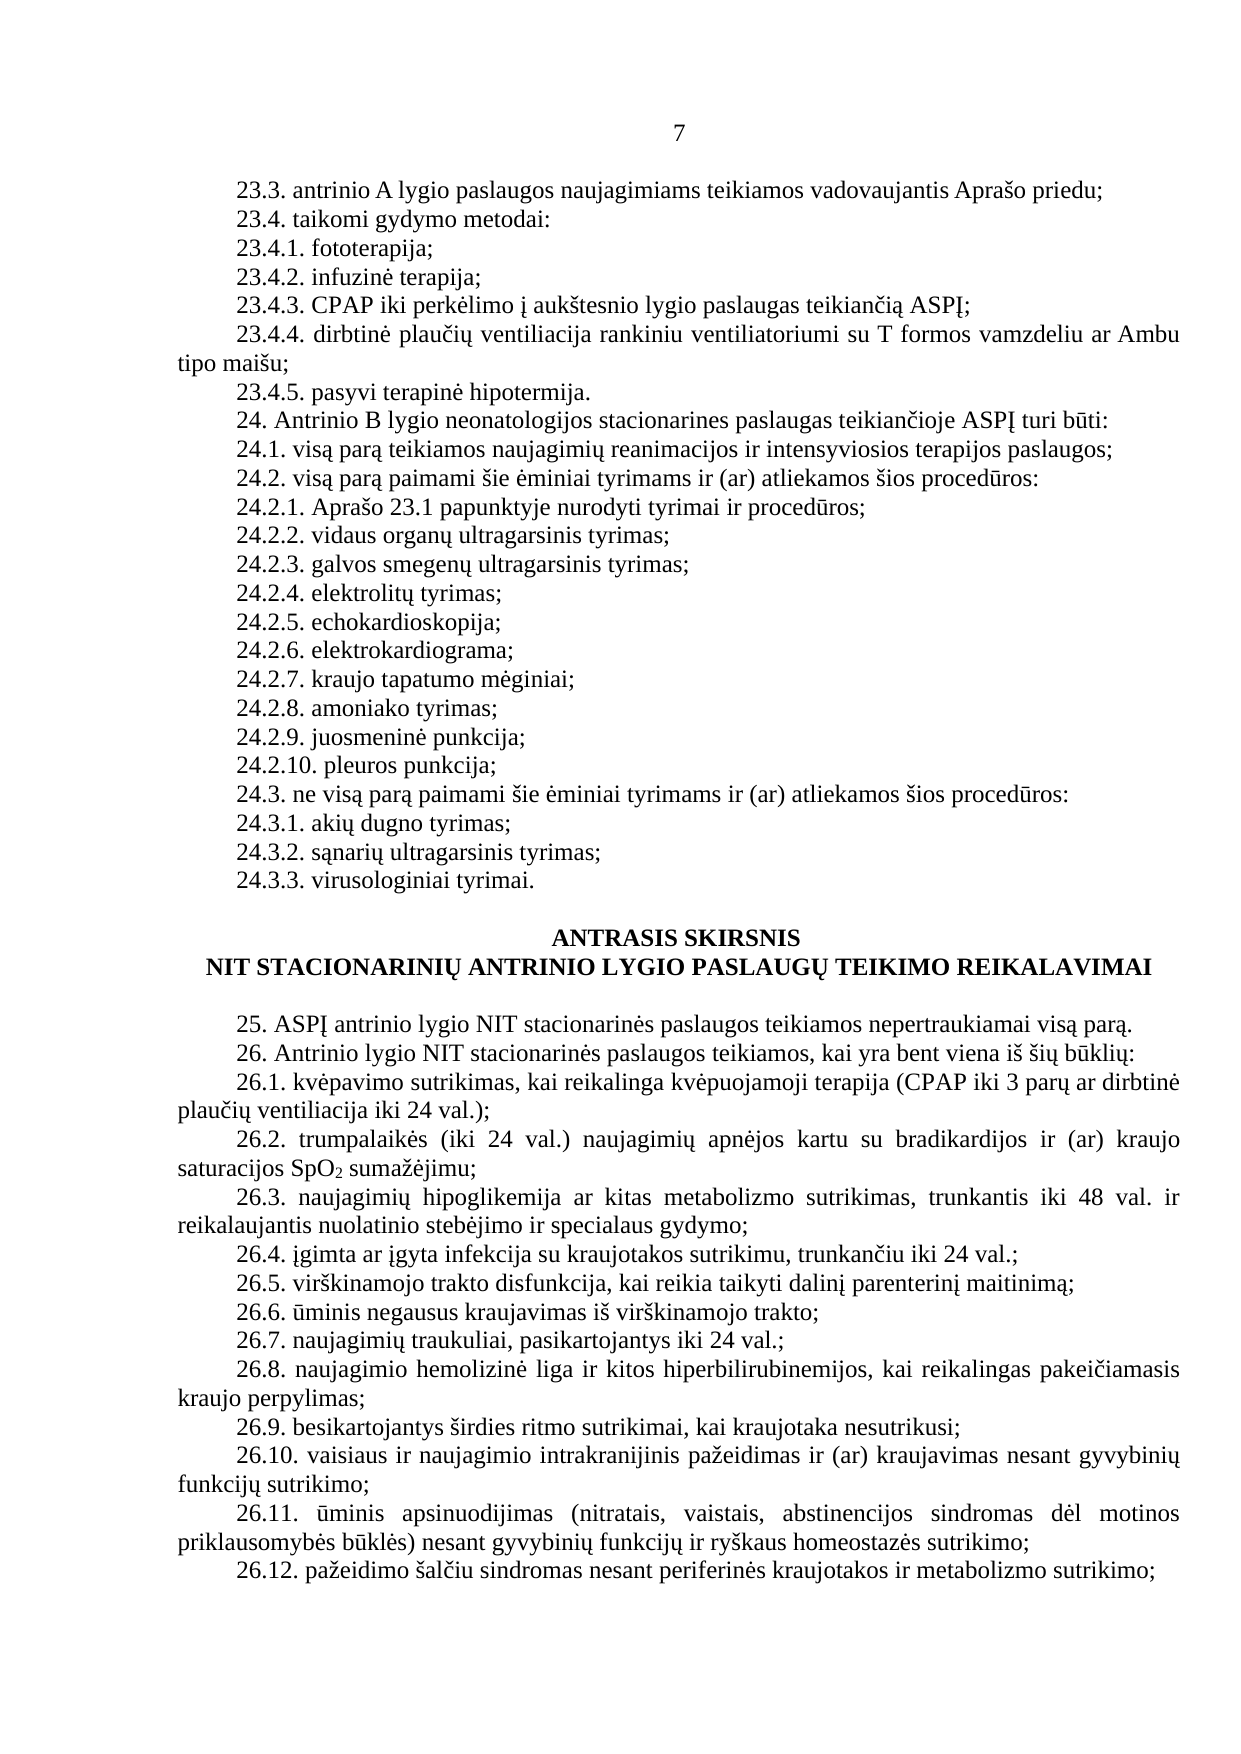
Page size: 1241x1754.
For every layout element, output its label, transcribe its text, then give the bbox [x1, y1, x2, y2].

text 23.4.2. infuzinė terapija; [177, 262, 1181, 291]
text 26.11. ūminis apsinuodijimas (nitratais, vaistais, abstinencijos sindromas dėl motinos priklausomybės būklės) nesant gyvybinių funkcijų ir ryškaus homeostazės sutrikimo; [177, 1498, 1181, 1556]
text 25. ASPĮ antrinio lygio NIT stacionarinės paslaugos teikiamos nepertraukiamai visą parą. [177, 1009, 1181, 1038]
text 26.8. naujagimio hemolizinė liga ir kitos hiperbilirubinemijos, kai reikalingas pakeičiamasis kraujo perpylimas; [177, 1354, 1181, 1412]
text 23.4.4. dirbtinė plaučių ventiliacija rankiniu ventiliatoriumi su T formos vamzdeliu ar Ambu tipo maišu; [177, 319, 1181, 377]
text 23.3. antrinio A lygio paslaugos naujagimiams teikiamos vadovaujantis Aprašo priedu; [177, 176, 1181, 204]
text 24.2.6. elektrokardiograma; [177, 636, 1181, 664]
text 26.3. naujagimių hipoglikemija ar kitas metabolizmo sutrikimas, trunkantis iki 48 val. ir reikalaujantis nuolatinio stebėjimo ir specialaus gydymo; [177, 1182, 1181, 1239]
text NIT STACIONARINIŲ ANTRINIO LYGIO PASLAUGŲ TEIKIMO REIKALAVIMAI [177, 952, 1181, 981]
text 24.2.7. kraujo tapatumo mėginiai; [177, 664, 1181, 693]
text ANTRASIS SKIRSNIS [177, 923, 1181, 952]
text 26.7. naujagimių traukuliai, pasikartojantys iki 24 val.; [177, 1326, 1181, 1354]
text 24.3.2. sąnarių ultragarsinis tyrimas; [177, 837, 1181, 866]
text 24.2.8. amoniako tyrimas; [177, 693, 1181, 722]
text 26. Antrinio lygio NIT stacionarinės paslaugos teikiamos, kai yra bent viena iš šių būklių: [177, 1038, 1181, 1067]
text 23.4.1. fototerapija; [177, 233, 1181, 262]
text 23.4.3. CPAP iki perkėlimo į aukštesnio lygio paslaugas teikiančią ASPĮ; [177, 291, 1181, 319]
text 26.2. trumpalaikės (iki 24 val.) naujagimių apnėjos kartu su bradikardijos ir (ar) kraujo saturacijos SpO2 sumažėjimu; [177, 1124, 1181, 1182]
text 23.4.5. pasyvi terapinė hipotermija. [177, 377, 1181, 406]
text 24.2.4. elektrolitų tyrimas; [177, 578, 1181, 607]
text 26.10. vaisiaus ir naujagimio intrakranijinis pažeidimas ir (ar) kraujavimas nesant gyvybinių funkcijų sutrikimo; [177, 1441, 1181, 1498]
text 24.2.10. pleuros punkcija; [177, 751, 1181, 779]
text 24.1. visą parą teikiamos naujagimių reanimacijos ir intensyviosios terapijos paslaugos; [177, 434, 1181, 463]
text 23.4. taikomi gydymo metodai: [177, 204, 1181, 233]
text 24.3. ne visą parą paimami šie ėminiai tyrimams ir (ar) atliekamos šios procedūros: [177, 779, 1181, 808]
text 24. Antrinio B lygio neonatologijos stacionarines paslaugas teikiančioje ASPĮ turi būti: [177, 406, 1181, 434]
text 24.2.9. juosmeninė punkcija; [177, 722, 1181, 751]
text 24.2.1. Aprašo 23.1 papunktyje nurodyti tyrimai ir procedūros; [177, 492, 1181, 521]
text 24.2.3. galvos smegenų ultragarsinis tyrimas; [177, 549, 1181, 578]
text 26.5. virškinamojo trakto disfunkcija, kai reikia taikyti dalinį parenterinį maitinimą; [177, 1268, 1181, 1297]
text 26.9. besikartojantys širdies ritmo sutrikimai, kai kraujotaka nesutrikusi; [177, 1412, 1181, 1441]
text 26.4. įgimta ar įgyta infekcija su kraujotakos sutrikimu, trunkančiu iki 24 val.; [177, 1239, 1181, 1268]
text 26.6. ūminis negausus kraujavimas iš virškinamojo trakto; [177, 1297, 1181, 1326]
text 24.2.5. echokardioskopija; [177, 607, 1181, 636]
text 24.2. visą parą paimami šie ėminiai tyrimams ir (ar) atliekamos šios procedūros: [177, 463, 1181, 492]
text 24.3.3. virusologiniai tyrimai. [177, 866, 1181, 894]
text 26.1. kvėpavimo sutrikimas, kai reikalinga kvėpuojamoji terapija (CPAP iki 3 parų ar dirbtinė plaučių ventiliacija iki 24 val.); [177, 1067, 1181, 1124]
text 26.12. pažeidimo šalčiu sindromas nesant periferinės kraujotakos ir metabolizmo sutrikimo; [177, 1556, 1181, 1584]
text 24.3.1. akių dugno tyrimas; [177, 808, 1181, 837]
text 24.2.2. vidaus organų ultragarsinis tyrimas; [177, 521, 1181, 549]
